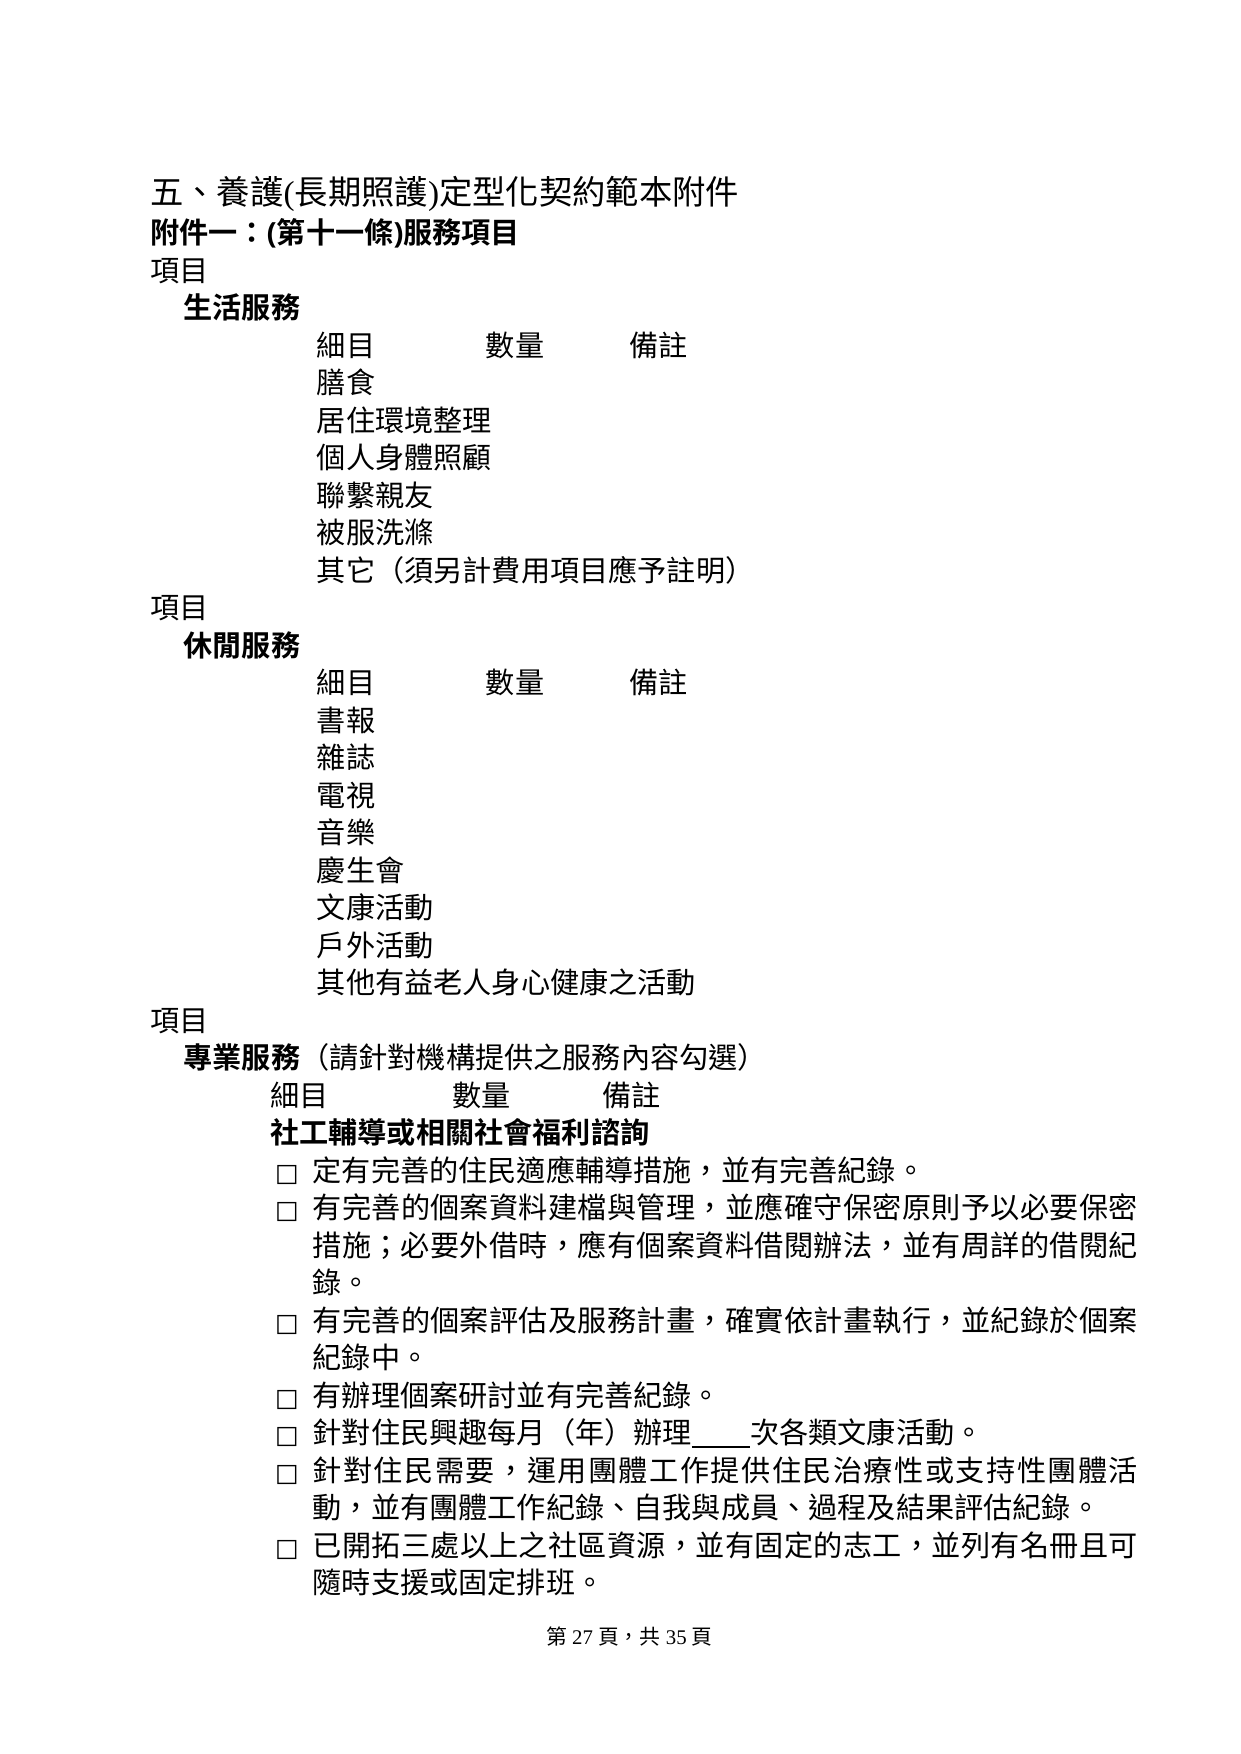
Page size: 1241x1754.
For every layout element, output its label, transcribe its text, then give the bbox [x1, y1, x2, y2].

table_header 附件一：(第十一條)服務項目 項目 生活服務 細目 數量 備註 膳食 居住環境整理 個人身體照顧 聯繫親友 被服洗滌 其它（須另計費用項目應予註明） 項目 休閒服務 細目 數量 備註 書報 雜誌 電視 音樂 慶生會 文康活動 戶外活動 其他有益老人身心健康之活動 項目 專業服務（請針對機構提供之服務內容勾選） 細目 數量 備註 社工輔導或相關社會福利諮詢 定有完善的住民適應輔導措施，並有完善紀錄。 有完善的個案資料建檔與管理，並應確守保密原則予以必要保密措施；必要外借時，應有個案資料借閱辦法，並有周詳的借閱紀錄。 有完善的個案評估及服務計畫，確實依計畫執行，並紀錄於個案紀錄中。 有辦理個案研討並有完善紀錄。 針對住民興趣每月（年）辦理 次各類文康活動。 針對住民需要，運用團體工作提供住民治療性或支持性團體活動，並有團體工作紀錄、自我與成員、過程及結果評估紀錄。 已開拓三處以上之社區資源，並有固定的志工，並列有名冊且可隨時支援或固定排班。 有聯繫電話，並隨時與住民或家屬聯繫且詳細紀錄住民行蹤。 有諮詢服務，並有專門部門負責且有完善紀錄。 護理服務 對臥床住民每 小時翻身一次，並有紀錄。 養護（長期照護）住民夏天每週至少洗澡 次；冬天每週至少洗澡 次，以及每日做晨間護理。 每日為住民至少量 次體溫，體溫紀錄保持完整，並依疾病管制局規定通報。 每 小時帶失禁住民如廁或偵測大小便失禁情形。 有完善的住民發燒處理通報作業流程，且有專人負責處理確實執行紀錄完整。 有完善之需求評估與照護計畫，並依需要定期評估及修正，評估記錄完善，並確實執行。 □ 有周全之活動時間表，並依時間表執行。 □ 按照營養人員或膳食委員會提供有變化之菜單，營養均衡。 □ 依照營養師意見提供特殊飲食。 住民服用之處方藥品由合格醫療人員執行處方，由護理人員發給。 住民藥物包裝或容器，具有清楚標示姓名、床位、服用時間或餐別等置放於護理站，藥品有清楚標示，並按指示給住民服用。 住民應每年定期接受合格醫生的健康檢查，入院時有體檢證明文件。 協助住民每年接受流感疫苗或其他疫苗預防注射。 機構負責膳食的廚工領有餐飲技術士執照且定時接受健康檢查。 醫療支援服務 營養諮詢 老人衛教與醫療保健之指導 其它（須另計費用項目應予註明） [139, 214, 1150, 1601]
text 五、養護(長期照護)定型化契約範本附件 [150, 165, 1146, 214]
